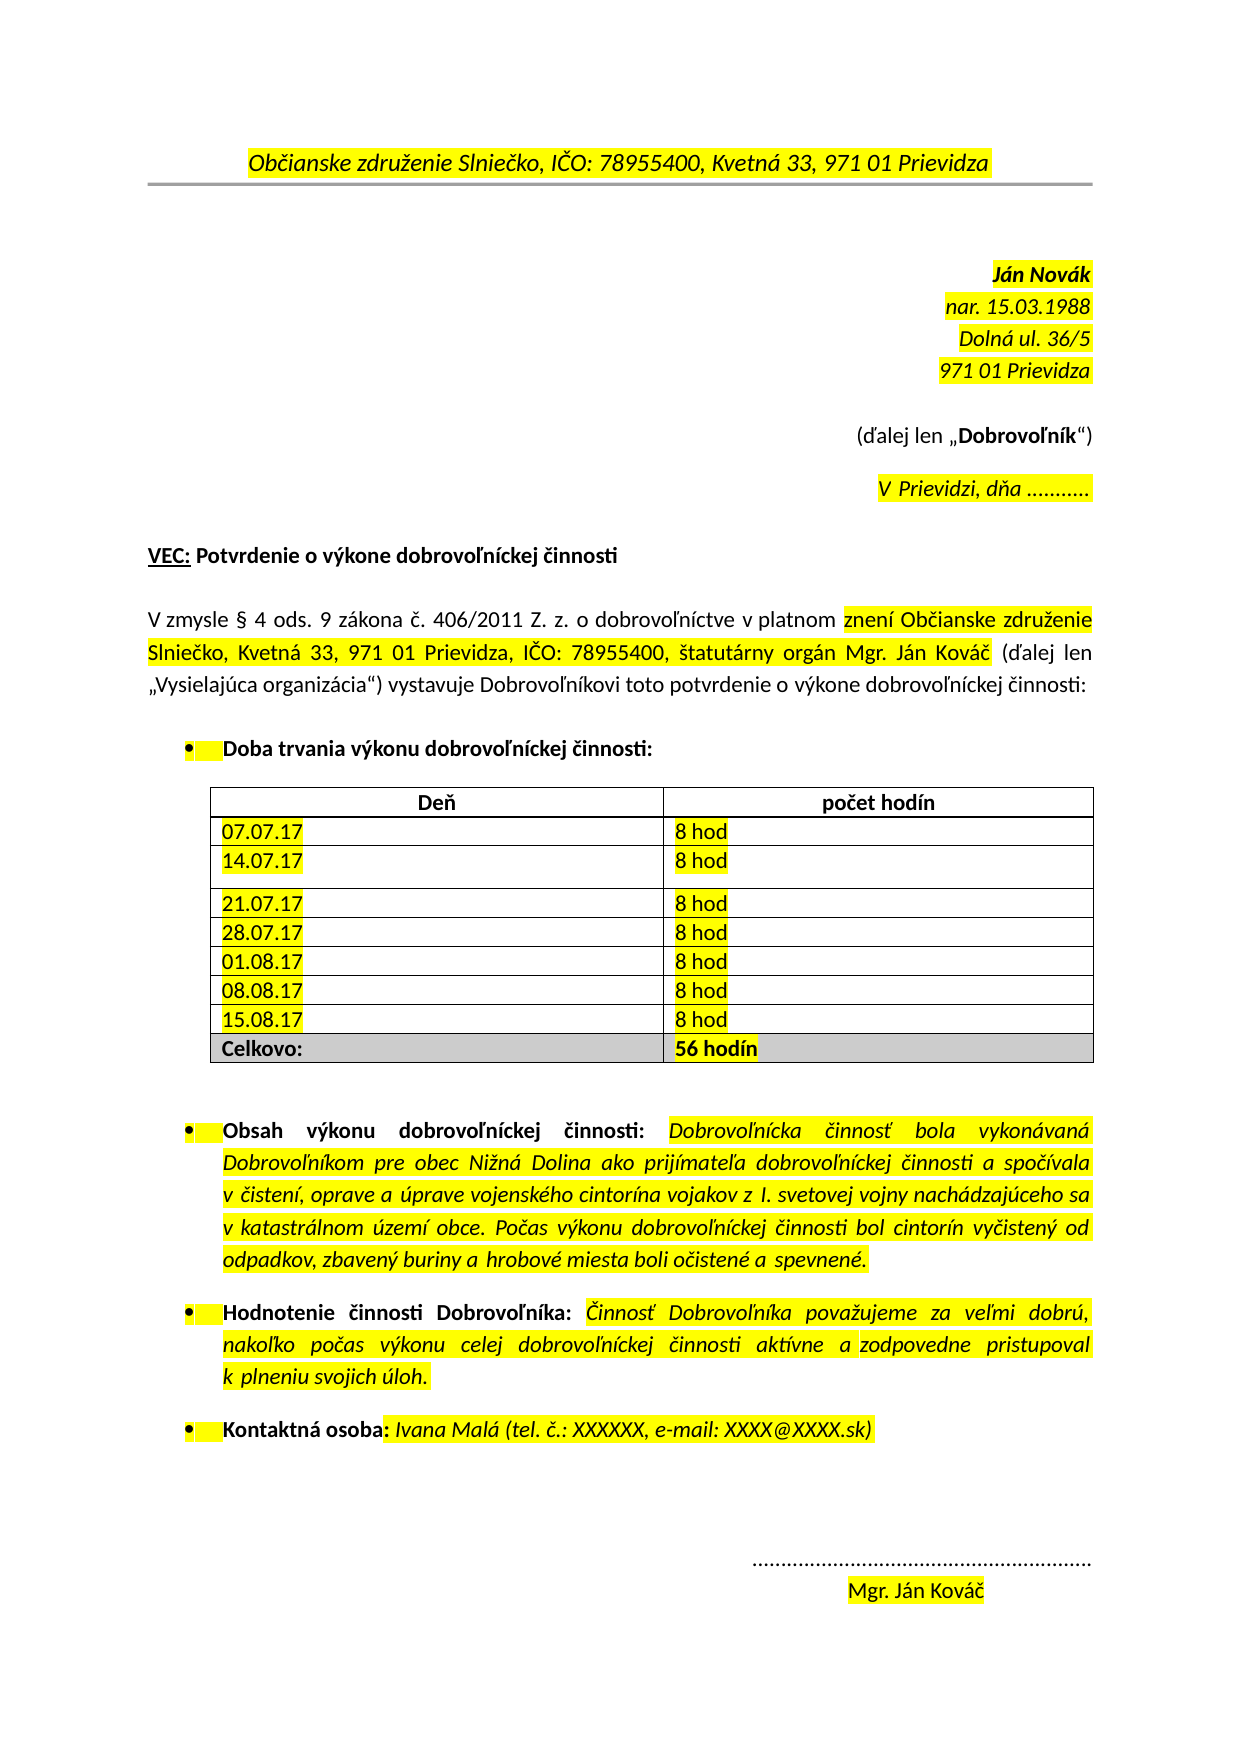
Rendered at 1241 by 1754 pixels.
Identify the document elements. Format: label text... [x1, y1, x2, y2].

table_cell 8 hod [664, 918, 1093, 946]
text VEC: Potvrdenie o výkone dobrovoľníckej činnosti [148, 541, 1093, 569]
text V zmysle § 4 ods. 9 zákona č. 406/2011 Z. z. o dobrovoľníctve v platnom znení Občianske združenie Slniečko, Kvetná 33, 971 01 Prievidza, IČO: 78955400, štatutárny orgán Mgr. Ján Kováč (ďalej len „Vysielajúca organizácia“) vystavuje Dobrovoľníkovi toto potvrdenie o výkone dobrovoľníckej činnosti: [148, 606, 1093, 698]
table_cell 8 hod [664, 818, 1093, 845]
text (ďalej len „Dobrovoľník“) [148, 421, 1093, 449]
text Ján Novák [148, 260, 1093, 288]
table_cell 07.07.17 [211, 818, 663, 845]
table_cell 8 hod [664, 947, 1093, 975]
table_cell 8 hod [664, 889, 1093, 917]
table_cell 21.07.17 [211, 889, 663, 917]
table_cell 15.08.17 [211, 1005, 663, 1033]
text Mgr. Ján Kováč [811, 1576, 1093, 1604]
text Občianske združenie Slniečko, IČO: 78955400, Kvetná 33, 971 01 Prievidza [148, 148, 1093, 178]
table_header počet hodín [664, 788, 1093, 816]
table_cell 01.08.17 [211, 947, 663, 975]
table_cell 28.07.17 [211, 918, 663, 946]
list Kontaktná osoba: Ivana Malá (tel. č.: XXXXXX, e-mail: XXXX@XXXX.sk) [185, 1415, 1093, 1443]
list Hodnotenie činnosti Dobrovoľníka: Činnosť Dobrovoľníka považujeme za veľmi dobrú, nakoľko počas výkonu celej dobrovoľníckej činnosti aktívne a zodpovedne pristupoval k plneniu svojich úloh. [185, 1298, 1093, 1390]
table_cell 8 hod [664, 976, 1093, 1004]
text V Prievidzi, dňa ........... [148, 474, 1093, 502]
table_cell 8 hod [664, 846, 1093, 888]
table_cell 8 hod [664, 1005, 1093, 1033]
text 971 01 Prievidza [148, 357, 1093, 384]
text nar. 15.03.1988 [148, 292, 1093, 320]
table_header Deň [211, 788, 663, 816]
text Dolná ul. 36/5 [148, 324, 1093, 352]
list Doba trvania výkonu dobrovoľníckej činnosti: [185, 734, 1093, 762]
list Obsah výkonu dobrovoľníckej činnosti: Dobrovoľnícka činnosť bola vykonávaná Dobrovoľníkom pre obec Nižná Dolina ako prijímateľa dobrovoľníckej činnosti a spočívala v čistení, oprave a úprave vojenského cintorína vojakov z I. svetovej vojny nachádzajúceho sa v katastrálnom území obce. Počas výkonu dobrovoľníckej činnosti bol cintorín vyčistený od odpadkov, zbavený buriny a hrobové miesta boli očistené a spevnené. [185, 1116, 1093, 1273]
table_cell 08.08.17 [211, 976, 663, 1004]
text ........................................................... [148, 1544, 1093, 1572]
table_cell Celkovo: [211, 1034, 663, 1062]
table_cell 56 hodín [664, 1034, 1093, 1062]
table_cell 14.07.17 [211, 846, 663, 888]
